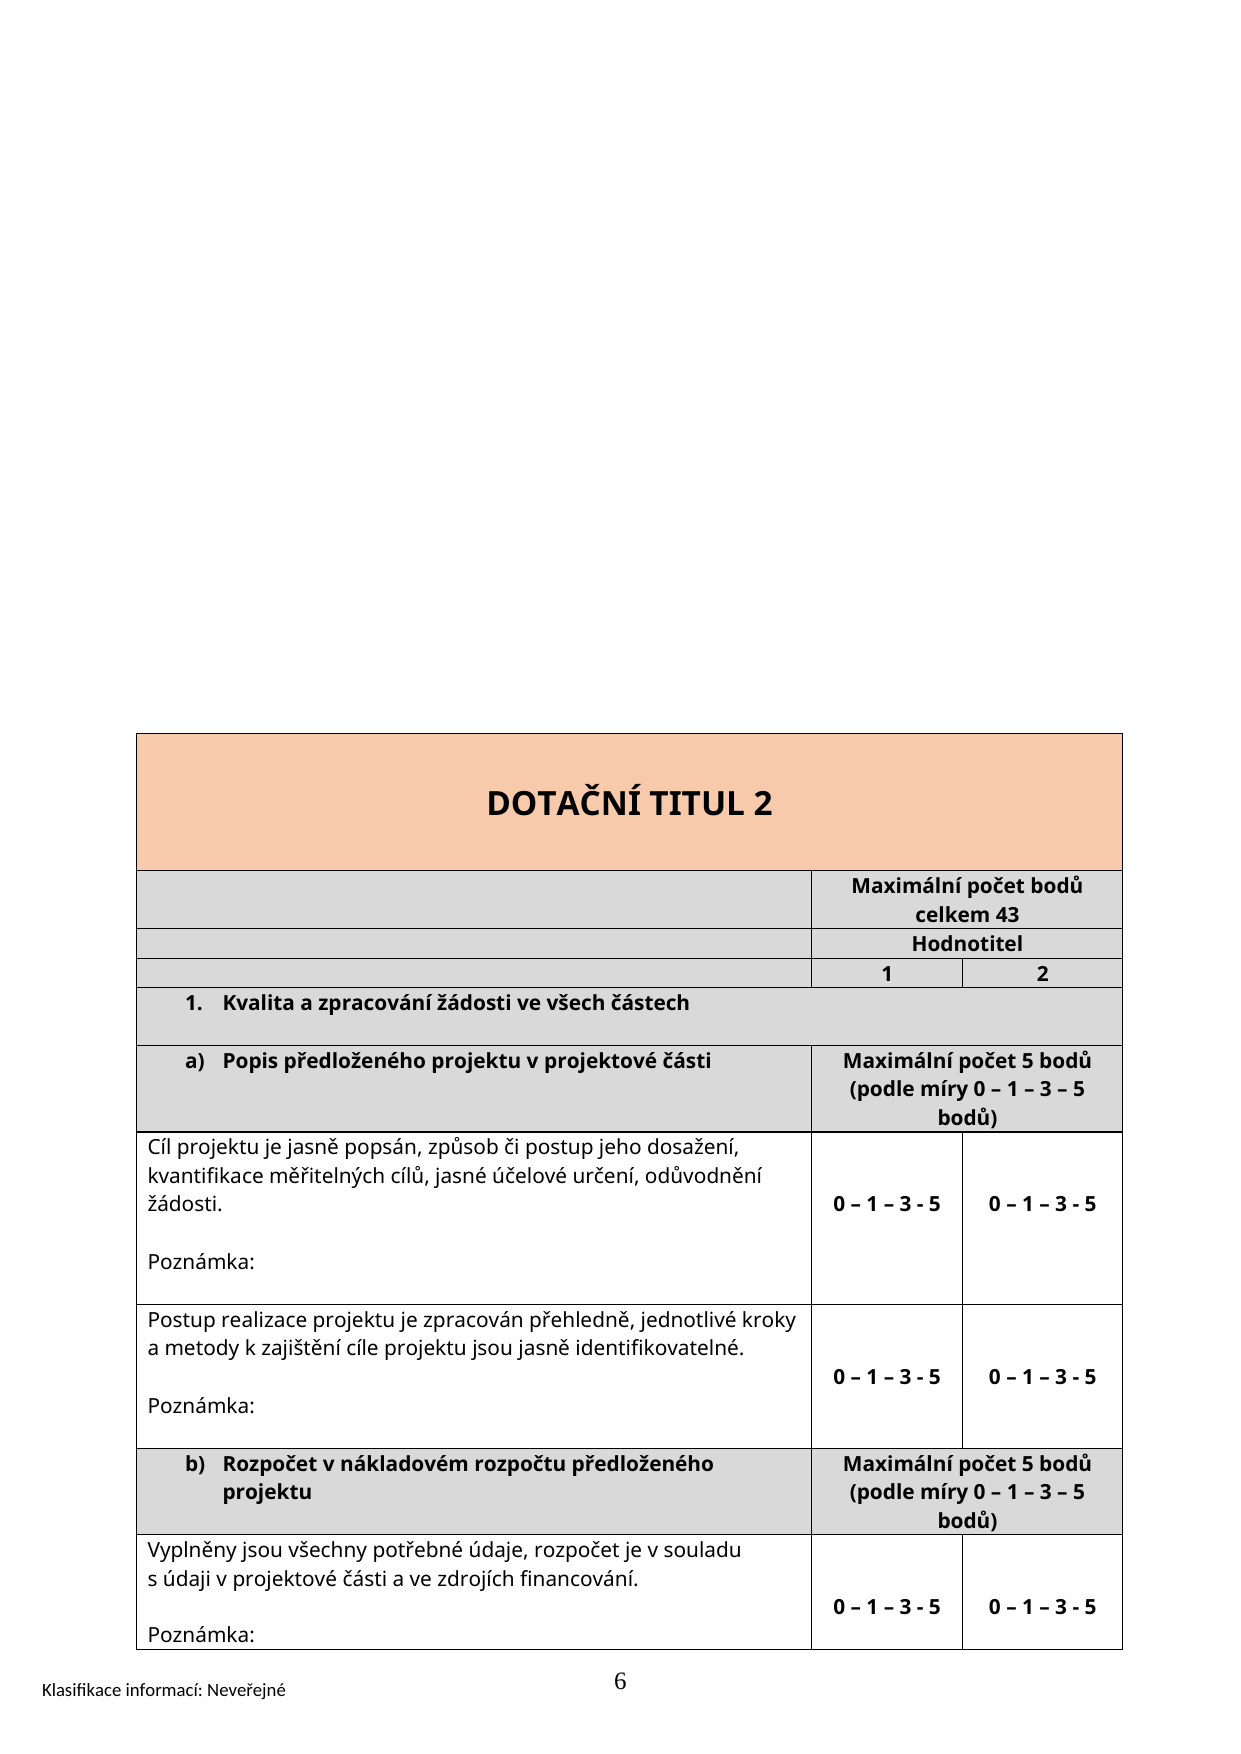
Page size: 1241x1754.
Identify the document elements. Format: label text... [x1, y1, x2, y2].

table_cell Vyplněny jsou všechny potřebné údaje, rozpočet je v souladu s údaji v projektové části a ve zdrojích financování. Poznámka: [137, 1535, 811, 1649]
table_cell 2 [963, 959, 1122, 987]
table_cell 1 [812, 959, 962, 987]
table_cell Cíl projektu je jasně popsán, způsob či postup jeho dosažení, kvantifikace měřitelných cílů, jasné účelové určení, odůvodnění žádosti. Poznámka: [137, 1133, 811, 1304]
table_cell 0 – 1 – 3 - 5 [963, 1535, 1122, 1649]
table_cell Postup realizace projektu je zpracován přehledně, jednotlivé kroky a metody k zajištění cíle projektu jsou jasně identifikovatelné. Poznámka: [137, 1305, 811, 1448]
table_header DOTAČNÍ TITUL 2 [137, 734, 1122, 870]
table_cell 0 – 1 – 3 - 5 [963, 1305, 1122, 1448]
table_cell Maximální počet 5 bodů (podle míry 0 – 1 – 3 – 5 bodů) [812, 1046, 1122, 1131]
table_cell [137, 871, 811, 928]
table_cell 0 – 1 – 3 - 5 [812, 1133, 962, 1304]
table_cell 0 – 1 – 3 - 5 [812, 1535, 962, 1649]
table_cell Rozpočet v nákladovém rozpočtu předloženého projektu [137, 1449, 811, 1534]
table_cell Maximální počet 5 bodů (podle míry 0 – 1 – 3 – 5 bodů) [812, 1449, 1122, 1534]
table_cell Hodnotitel [812, 929, 1122, 958]
table_cell Popis předloženého projektu v projektové části [137, 1046, 811, 1131]
table_cell 0 – 1 – 3 - 5 [812, 1305, 962, 1448]
table_cell [137, 959, 811, 987]
table_cell Kvalita a zpracování žádosti ve všech částech [137, 988, 1122, 1045]
table_cell [137, 929, 811, 958]
table_cell 0 – 1 – 3 - 5 [963, 1133, 1122, 1304]
table_cell Maximální počet bodů celkem 43 [812, 871, 1122, 928]
